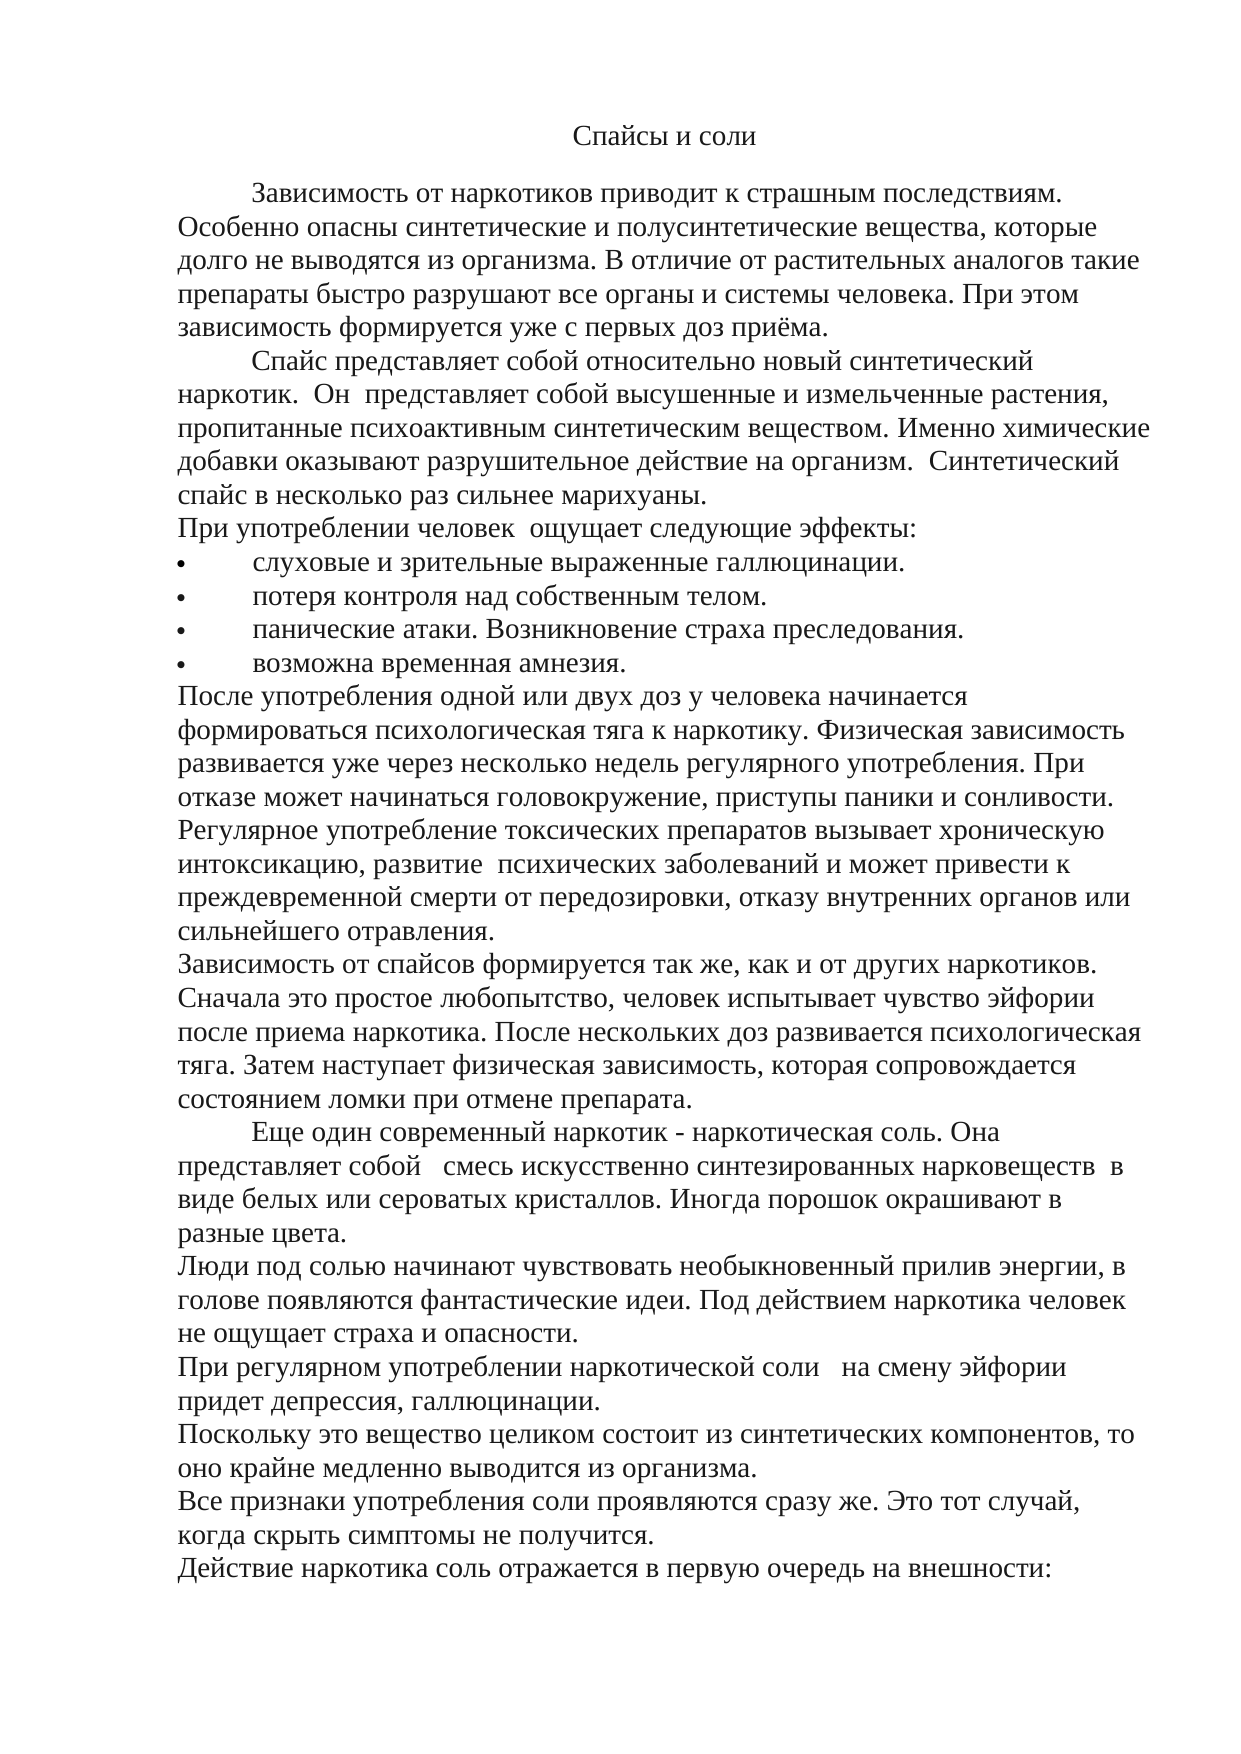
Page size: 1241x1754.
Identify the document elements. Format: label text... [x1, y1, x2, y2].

text При регулярном употреблении наркотической соли на смену эйфории придет депрессия, галлюцинации. [177, 1349, 1152, 1416]
text Поскольку это вещество целиком состоит из синтетических компонентов, то оно крайне медленно выводится из организма. [177, 1416, 1152, 1483]
text Все признаки употребления соли проявляются сразу же. Это тот случай, когда скрыть симптомы не получится. [177, 1483, 1152, 1550]
list панические атаки. Возникновение страха преследования. [177, 611, 1152, 645]
text Еще один современный наркотик - наркотическая соль. Она представляет собой смесь искусственно синтезированных нарковеществ в виде белых или сероватых кристаллов. Иногда порошок окрашивают в разные цвета. [177, 1114, 1152, 1248]
text Люди под солью начинают чувствовать необыкновенный прилив энергии, в голове появляются фантастические идеи. Под действием наркотика человек не ощущает страха и опасности. [177, 1248, 1152, 1349]
text Зависимость от наркотиков приводит к страшным последствиям. Особенно опасны синтетические и полусинтетические вещества, которые долго не выводятся из организма. В отличие от растительных аналогов такие препараты быстро разрушают все органы и системы человека. При этом зависимость формируется уже с первых доз приёма. [177, 175, 1152, 343]
text При употреблении человек ощущает следующие эффекты: [177, 511, 1152, 544]
list слуховые и зрительные выраженные галлюцинации. [177, 544, 1152, 578]
text Зависимость от спайсов формируется так же, как и от других наркотиков. Сначала это простое любопытство, человек испытывает чувство эйфории после приема наркотика. После нескольких доз развивается психологическая тяга. Затем наступает физическая зависимость, которая сопровождается состоянием ломки при отмене препарата. [177, 947, 1152, 1114]
list возможна временная амнезия. [177, 645, 1152, 678]
text Действие наркотика соль отражается в первую очередь на внешности: [177, 1550, 1152, 1584]
text Спайсы и соли [177, 118, 1152, 152]
list потеря контроля над собственным телом. [177, 578, 1152, 611]
text После употребления одной или двух доз у человека начинается формироваться психологическая тяга к наркотику. Физическая зависимость развивается уже через несколько недель регулярного употребления. При отказе может начинаться головокружение, приступы паники и сонливости. Регулярное употребление токсических препаратов вызывает хроническую интоксикацию, развитие психических заболеваний и может привести к преждевременной смерти от передозировки, отказу внутренних органов или сильнейшего отравления. [177, 678, 1152, 947]
text Спайс представляет собой относительно новый синтетический наркотик. Он представляет собой высушенные и измельченные растения, пропитанные психоактивным синтетическим веществом. Именно химические добавки оказывают разрушительное действие на организм. Синтетический спайс в несколько раз сильнее марихуаны. [177, 343, 1152, 511]
